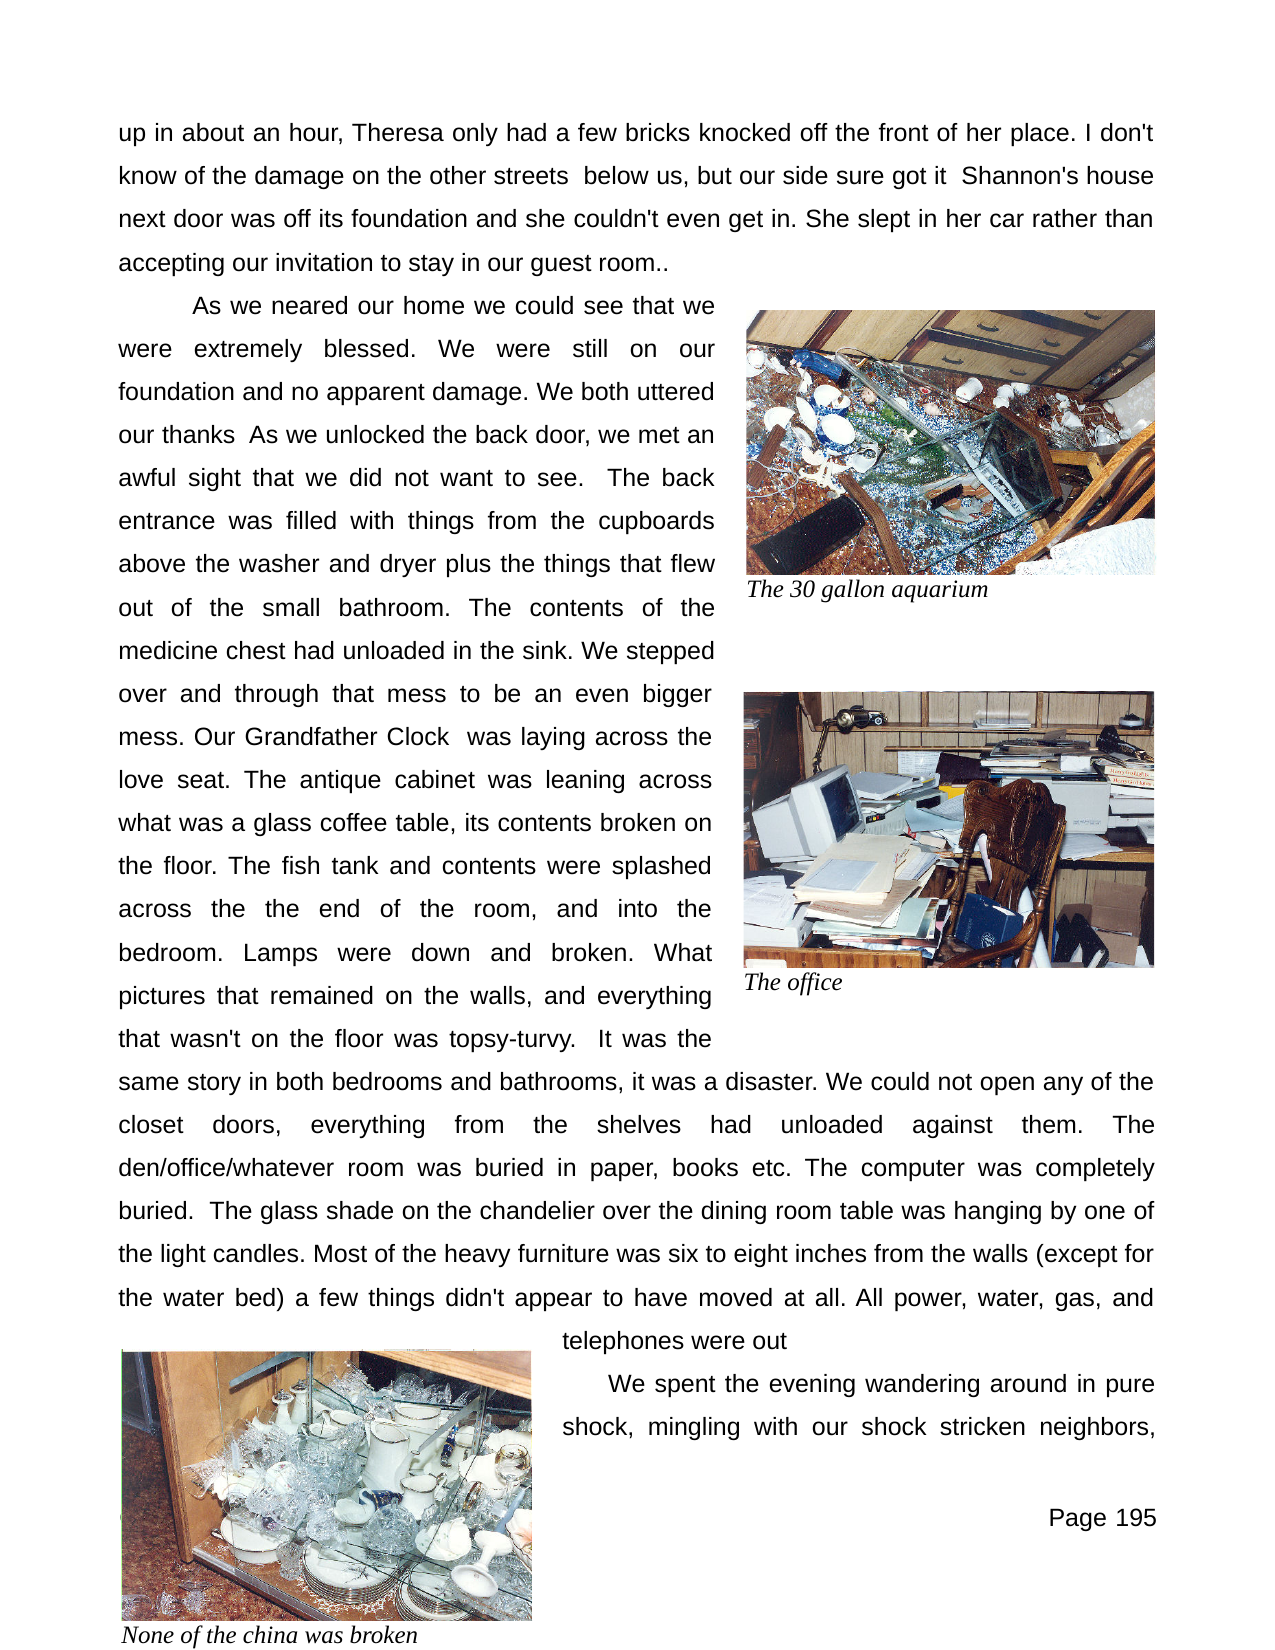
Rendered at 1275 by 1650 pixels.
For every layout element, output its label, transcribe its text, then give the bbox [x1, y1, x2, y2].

text We spent the evening wandering around in pure shock, mingling with our shock stricken neighbors, [533, 1369, 1157, 1441]
text up in about an hour, Theresa only had a few bricks knocked off the front of her place. I don't know of the damage on the other streets below us, but our side sure got it Shannon's house next door was off its foundation and she couldn't even get in. She slept in her car rather than accepting our invitation to stay in our guest room.. [118, 118, 1157, 276]
text The 30 gallon aquarium [746, 575, 1157, 603]
picture [743, 691, 1155, 968]
picture [746, 310, 1157, 575]
text As we neared our home we could see that we were extremely blessed. We were still on our foundation and no apparent damage. We both uttered our thanks As we unlocked the back door, we met an awful sight that we did not want to see. The back entrance was filled with things from the cupboards above the washer and dryer plus the things that flew out of the small bathroom. The contents of the medicine chest had unloaded in the sink. We stepped over and through that mess to be an even bigger mess. Our Grandfather Clock was laying across the love seat. The antique cabinet was leaning across what was a glass coffee table, its contents broken on the floor. The fish tank and contents were splashed across the the end of the room, and into the bedroom. Lamps were down and broken. What pictures that remained on the walls, and everything that wasn't on the floor was topsy-turvy. It was the same story in both bedrooms and bathrooms, it was a disaster. We could not open any of the closet doors, everything from the shelves had unloaded against them. The den/office/whatever room was buried in paper, books etc. The computer was completely buried. The glass shade on the chandelier over the dining room table was hanging by one of the light candles. Most of the heavy furniture was six to eight inches from the walls (except for the water bed) a few things didn't appear to have moved at all. All power, water, gas, and telephones were out [118, 291, 1157, 1354]
text The office [743, 968, 1154, 996]
picture [121, 1349, 533, 1621]
text None of the china was broken [121, 1621, 532, 1649]
